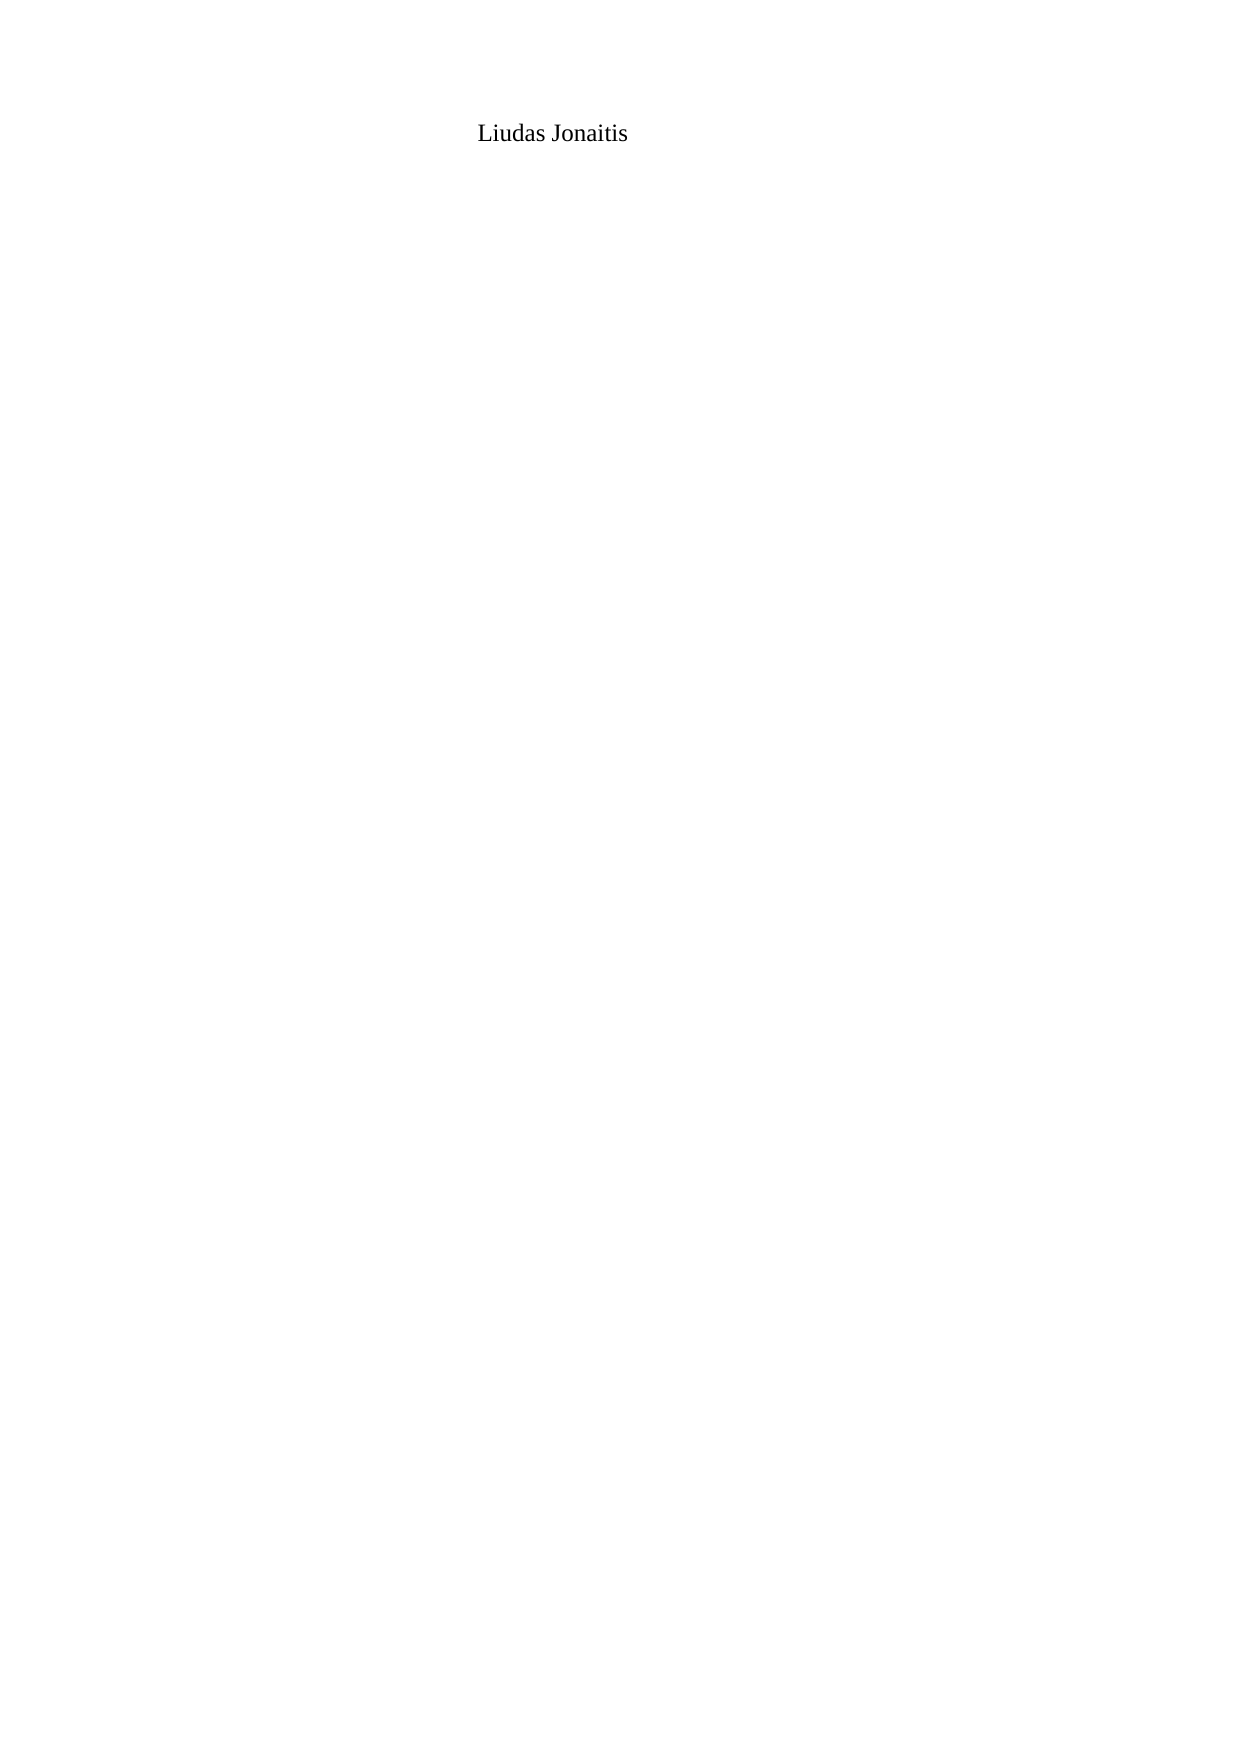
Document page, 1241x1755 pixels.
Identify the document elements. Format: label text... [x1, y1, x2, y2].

text Liudas Jonaitis [177, 118, 1181, 147]
